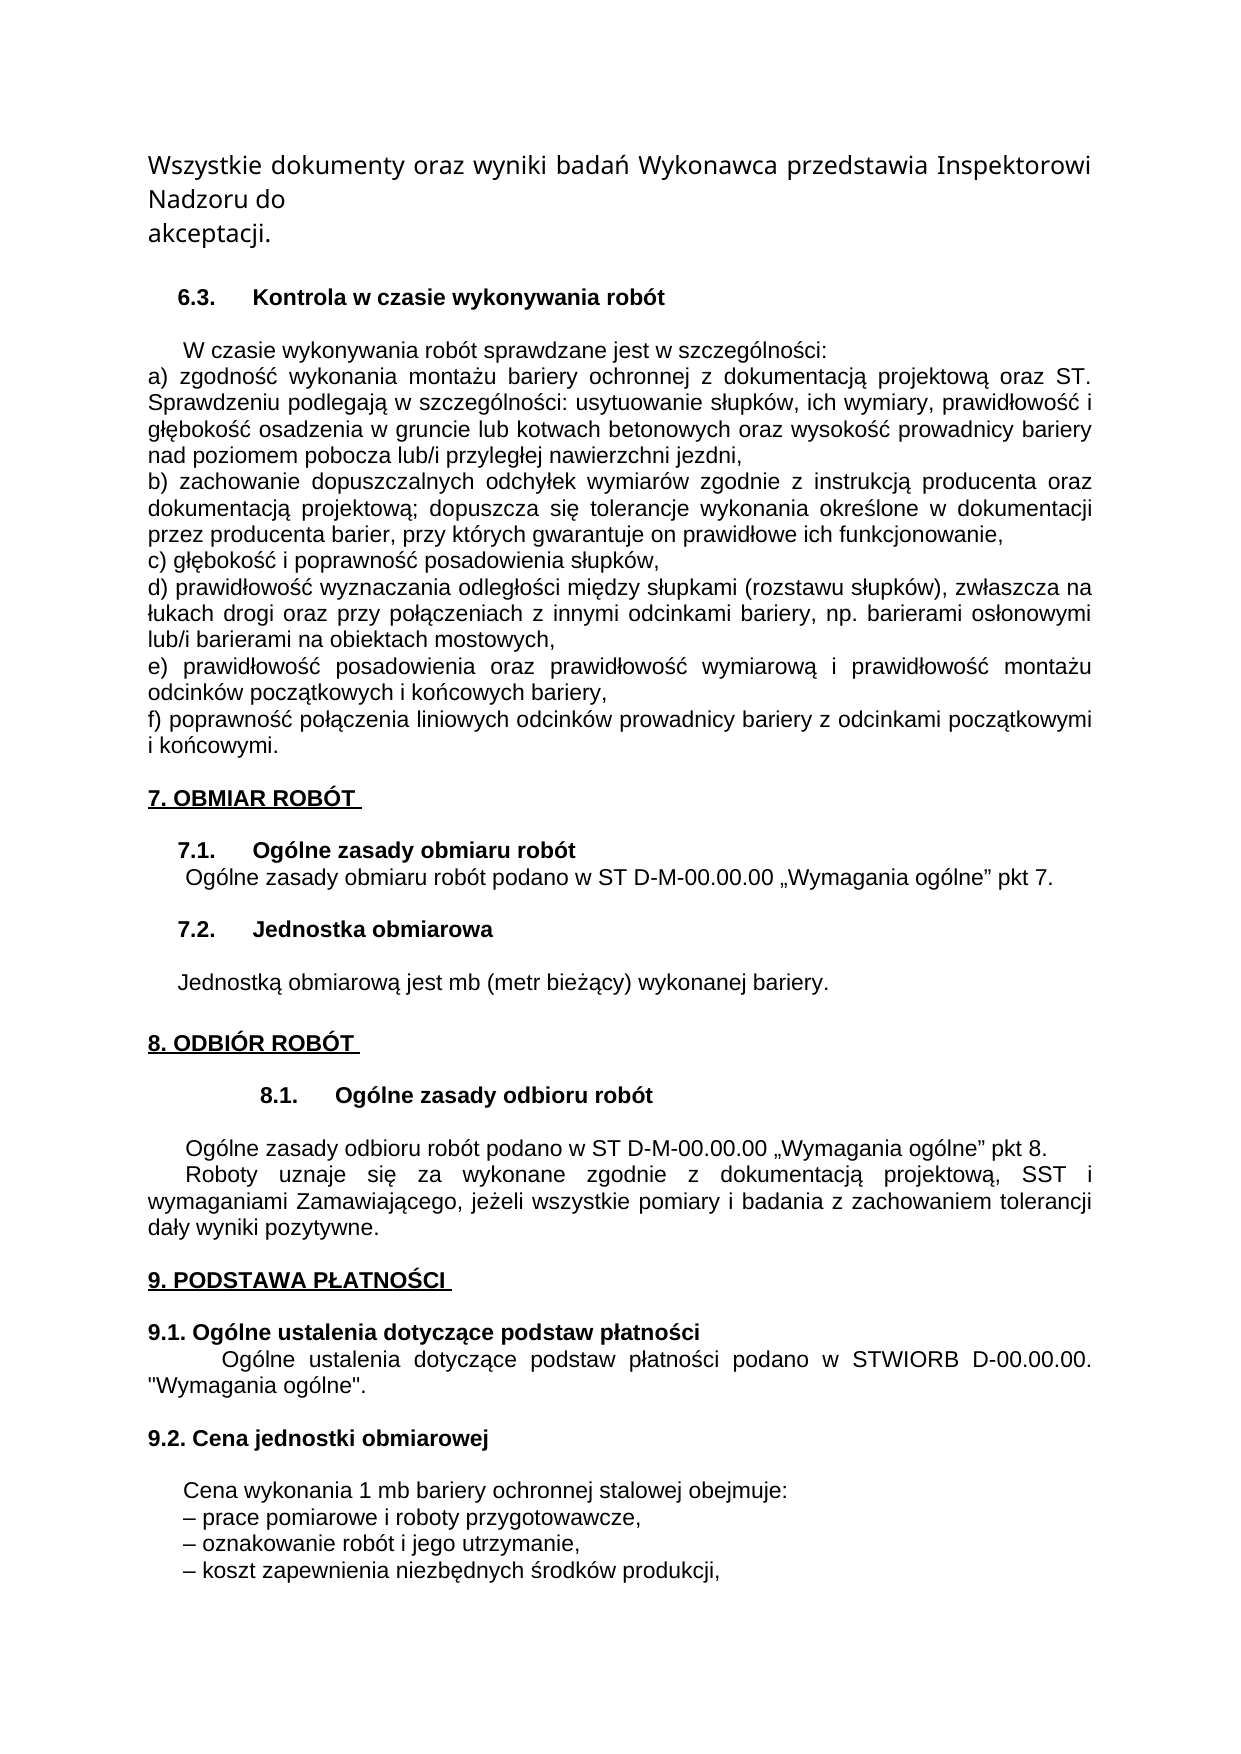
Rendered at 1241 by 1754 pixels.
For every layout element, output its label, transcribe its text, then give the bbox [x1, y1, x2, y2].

text d) prawidłowość wyznaczania odległości między słupkami (rozstawu słupków), zwłaszcza na łukach drogi oraz przy połączeniach z innymi odcinkami bariery, np. barierami osłonowymi lub/i barierami na obiektach mostowych, [148, 574, 1093, 653]
text akceptacji. [148, 216, 1093, 250]
text e) prawidłowość posadowienia oraz prawidłowość wymiarową i prawidłowość montażu odcinków początkowych i końcowych bariery, [148, 653, 1093, 706]
list Ogólne zasady odbioru robót [260, 1082, 1093, 1108]
text Ogólne zasady odbioru robót podano w ST D-M-00.00.00 „Wymagania ogólne” pkt 8. [148, 1135, 1093, 1161]
text – koszt zapewnienia niezbędnych środków produkcji, [183, 1557, 1093, 1583]
text 7. OBMIAR ROBÓT [148, 784, 1093, 811]
text Cena wykonania 1 mb bariery ochronnej stalowej obejmuje: [183, 1477, 1093, 1504]
text – oznakowanie robót i jego utrzymanie, [183, 1530, 1093, 1557]
text c) głębokość i poprawność posadowienia słupków, [148, 547, 1093, 574]
text – prace pomiarowe i roboty przygotowawcze, [183, 1504, 1093, 1530]
text 9. PODSTAWA PŁATNOŚCI [148, 1267, 1093, 1293]
text Jednostką obmiarową jest mb (metr bieżący) wykonanej bariery. [148, 969, 1093, 995]
text Wszystkie dokumenty oraz wyniki badań Wykonawca przedstawia Inspektorowi Nadzoru do [148, 148, 1093, 216]
list Ogólne zasady obmiaru robót [177, 837, 1093, 864]
list Jednostka obmiarowa [177, 916, 1093, 943]
text f) poprawność połączenia liniowych odcinków prowadnicy bariery z odcinkami początkowymi i końcowymi. [148, 706, 1093, 758]
text Roboty uznaje się za wykonane zgodnie z dokumentacją projektową, SST i wymaganiami Zamawiającego, jeżeli wszystkie pomiary i badania z zachowaniem tolerancji dały wyniki pozytywne. [148, 1161, 1093, 1240]
text W czasie wykonywania robót sprawdzane jest w szczególności: [148, 337, 1093, 363]
text 8. ODBIÓR ROBÓT [148, 1029, 1093, 1056]
text 9.1. Ogólne ustalenia dotyczące podstaw płatności [148, 1319, 1093, 1346]
text a) zgodność wykonania montażu bariery ochronnej z dokumentacją projektową oraz ST. Sprawdzeniu podlegają w szczególności: usytuowanie słupków, ich wymiary, prawidłowość i głębokość osadzenia w gruncie lub kotwach betonowych oraz wysokość prowadnicy bariery nad poziomem pobocza lub/i przyległej nawierzchni jezdni, [148, 363, 1093, 468]
text b) zachowanie dopuszczalnych odchyłek wymiarów zgodnie z instrukcją producenta oraz dokumentacją projektową; dopuszcza się tolerancje wykonania określone w dokumentacji przez producenta barier, przy których gwarantuje on prawidłowe ich funkcjonowanie, [148, 468, 1093, 547]
list Kontrola w czasie wykonywania robót [177, 284, 1093, 310]
text Ogólne ustalenia dotyczące podstaw płatności podano w STWIORB D-00.00.00. "Wymagania ogólne". [148, 1346, 1093, 1398]
text Ogólne zasady obmiaru robót podano w ST D-M-00.00.00 „Wymagania ogólne” pkt 7. [148, 864, 1093, 890]
text 9.2. Cena jednostki obmiarowej [148, 1425, 1093, 1451]
